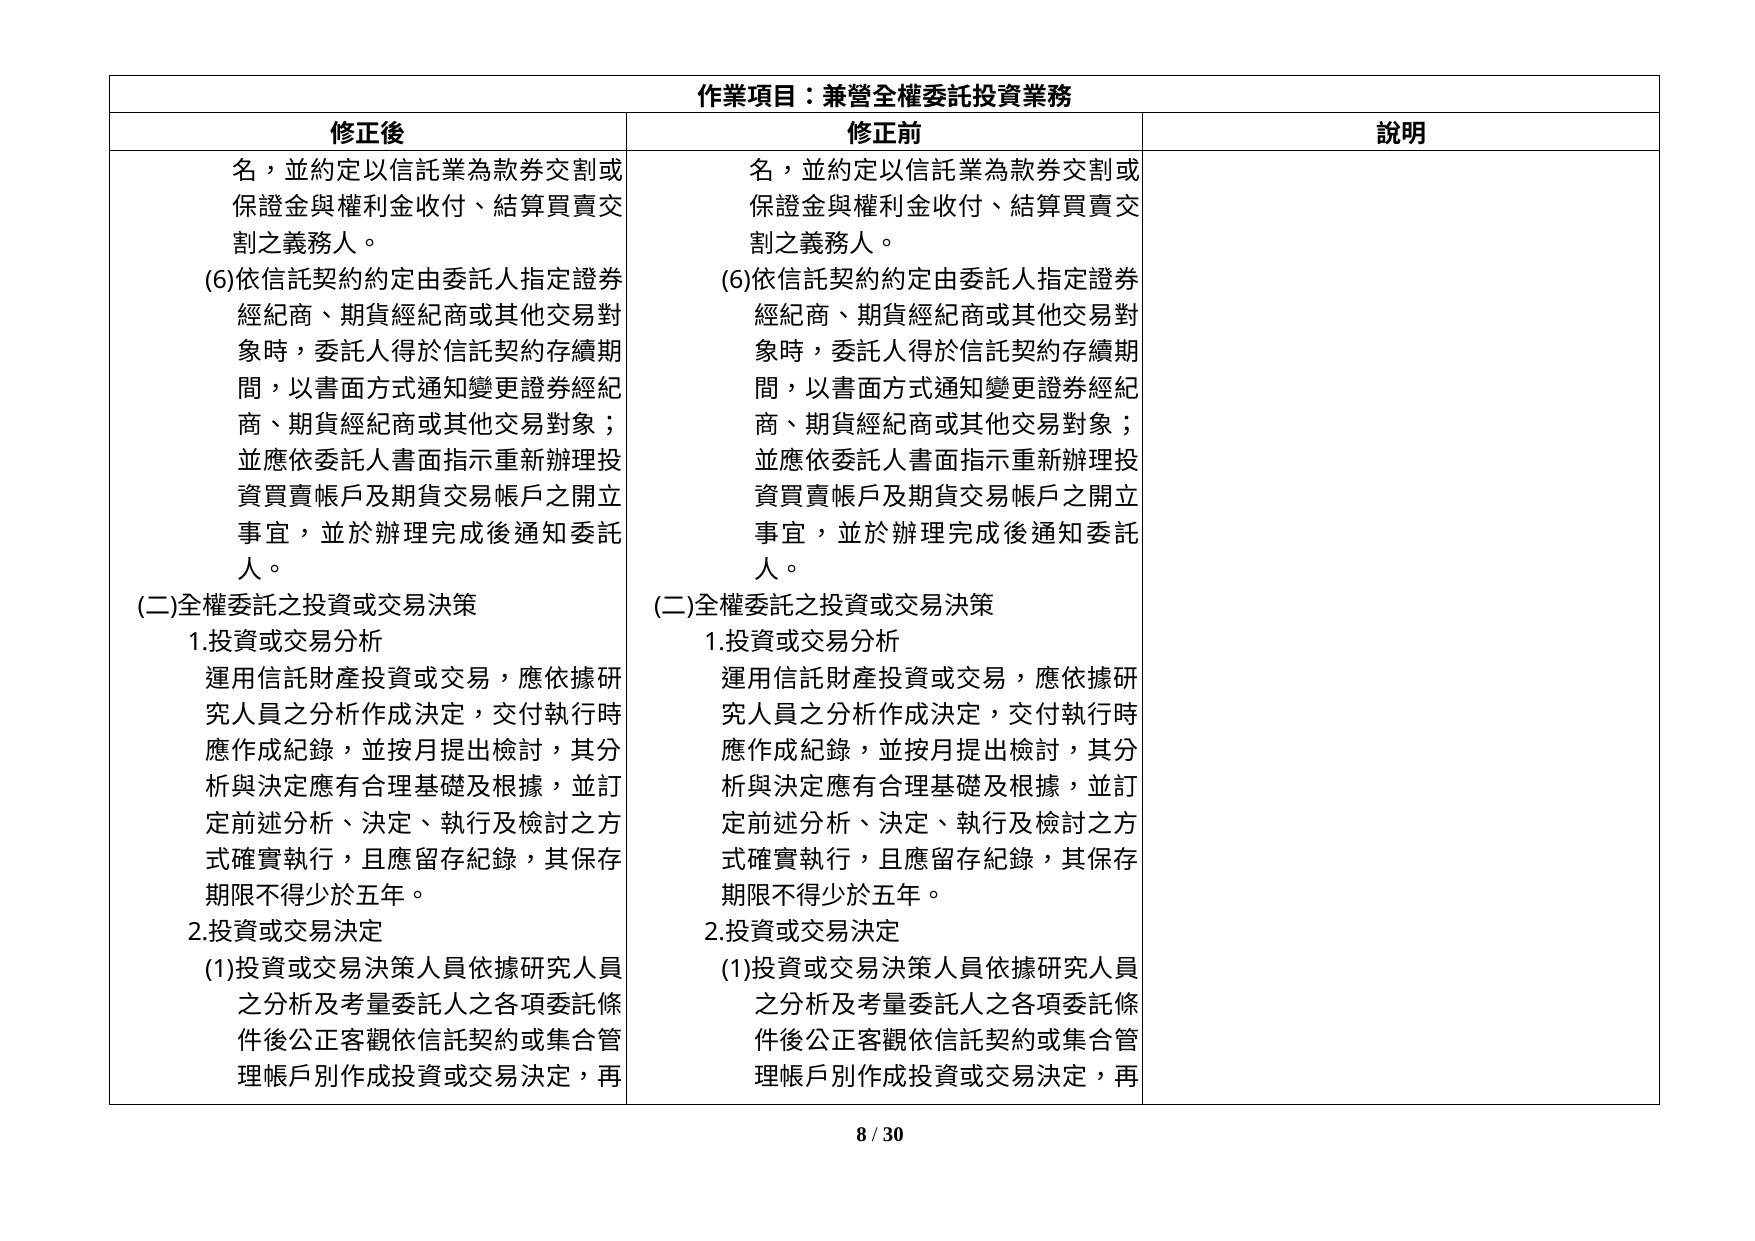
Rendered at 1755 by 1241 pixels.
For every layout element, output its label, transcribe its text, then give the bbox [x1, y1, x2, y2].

table_header 作業項目：兼營全權委託投資業務 [110, 76, 1659, 112]
table_cell 名，並約定以信託業為款券交割或保證金與權利金收付、結算買賣交割之義務人。 (6)依信託契約約定由委託人指定證券經紀商、期貨經紀商或其他交易對象時，委託人得於信託契約存續期間，以書面方式通知變更證券經紀商、期貨經紀商或其他交易對象；並應依委託人書面指示重新辦理投資買賣帳戶及期貨交易帳戶之開立事宜，並於辦理完成後通知委託人。 (二)全權委託之投資或交易決策 1.投資或交易分析 運用信託財產投資或交易，應依據研究人員之分析作成決定，交付執行時應作成紀錄，並按月提出檢討，其分析與決定應有合理基礎及根據，並訂定前述分析、決定、執行及檢討之方式確實執行，且應留存紀錄，其保存期限不得少於五年。 2.投資或交易決定 (1)投資或交易決策人員依據研究人員之分析及考量委託人之各項委託條件後公正客觀依信託契約或集合管理帳戶別作成投資或交易決定，再 [627, 151, 1142, 1104]
table_cell 修正後 [110, 113, 626, 149]
table_cell 說明 [1143, 113, 1659, 149]
table_cell 修正前 [627, 113, 1142, 149]
table_cell 名，並約定以信託業為款券交割或保證金與權利金收付、結算買賣交割之義務人。 (6)依信託契約約定由委託人指定證券經紀商、期貨經紀商或其他交易對象時，委託人得於信託契約存續期間，以書面方式通知變更證券經紀商、期貨經紀商或其他交易對象；並應依委託人書面指示重新辦理投資買賣帳戶及期貨交易帳戶之開立事宜，並於辦理完成後通知委託人。 (二)全權委託之投資或交易決策 1.投資或交易分析 運用信託財產投資或交易，應依據研究人員之分析作成決定，交付執行時應作成紀錄，並按月提出檢討，其分析與決定應有合理基礎及根據，並訂定前述分析、決定、執行及檢討之方式確實執行，且應留存紀錄，其保存期限不得少於五年。 2.投資或交易決定 (1)投資或交易決策人員依據研究人員之分析及考量委託人之各項委託條件後公正客觀依信託契約或集合管理帳戶別作成投資或交易決定，再 [110, 151, 626, 1104]
table_cell 依金管會111年6月29日金管證投字第1110382135號函並參考「ESG實務指引」第五條至第六條規定，增訂作業程序(二)之5，以下項次遞移。 配合全文用詞一致使用，酌修文字。 同上。 配合全文用詞一致使用，酌修文字。 配合作業程序(二)之5，增訂本控制重點。 [1143, 151, 1659, 1104]
